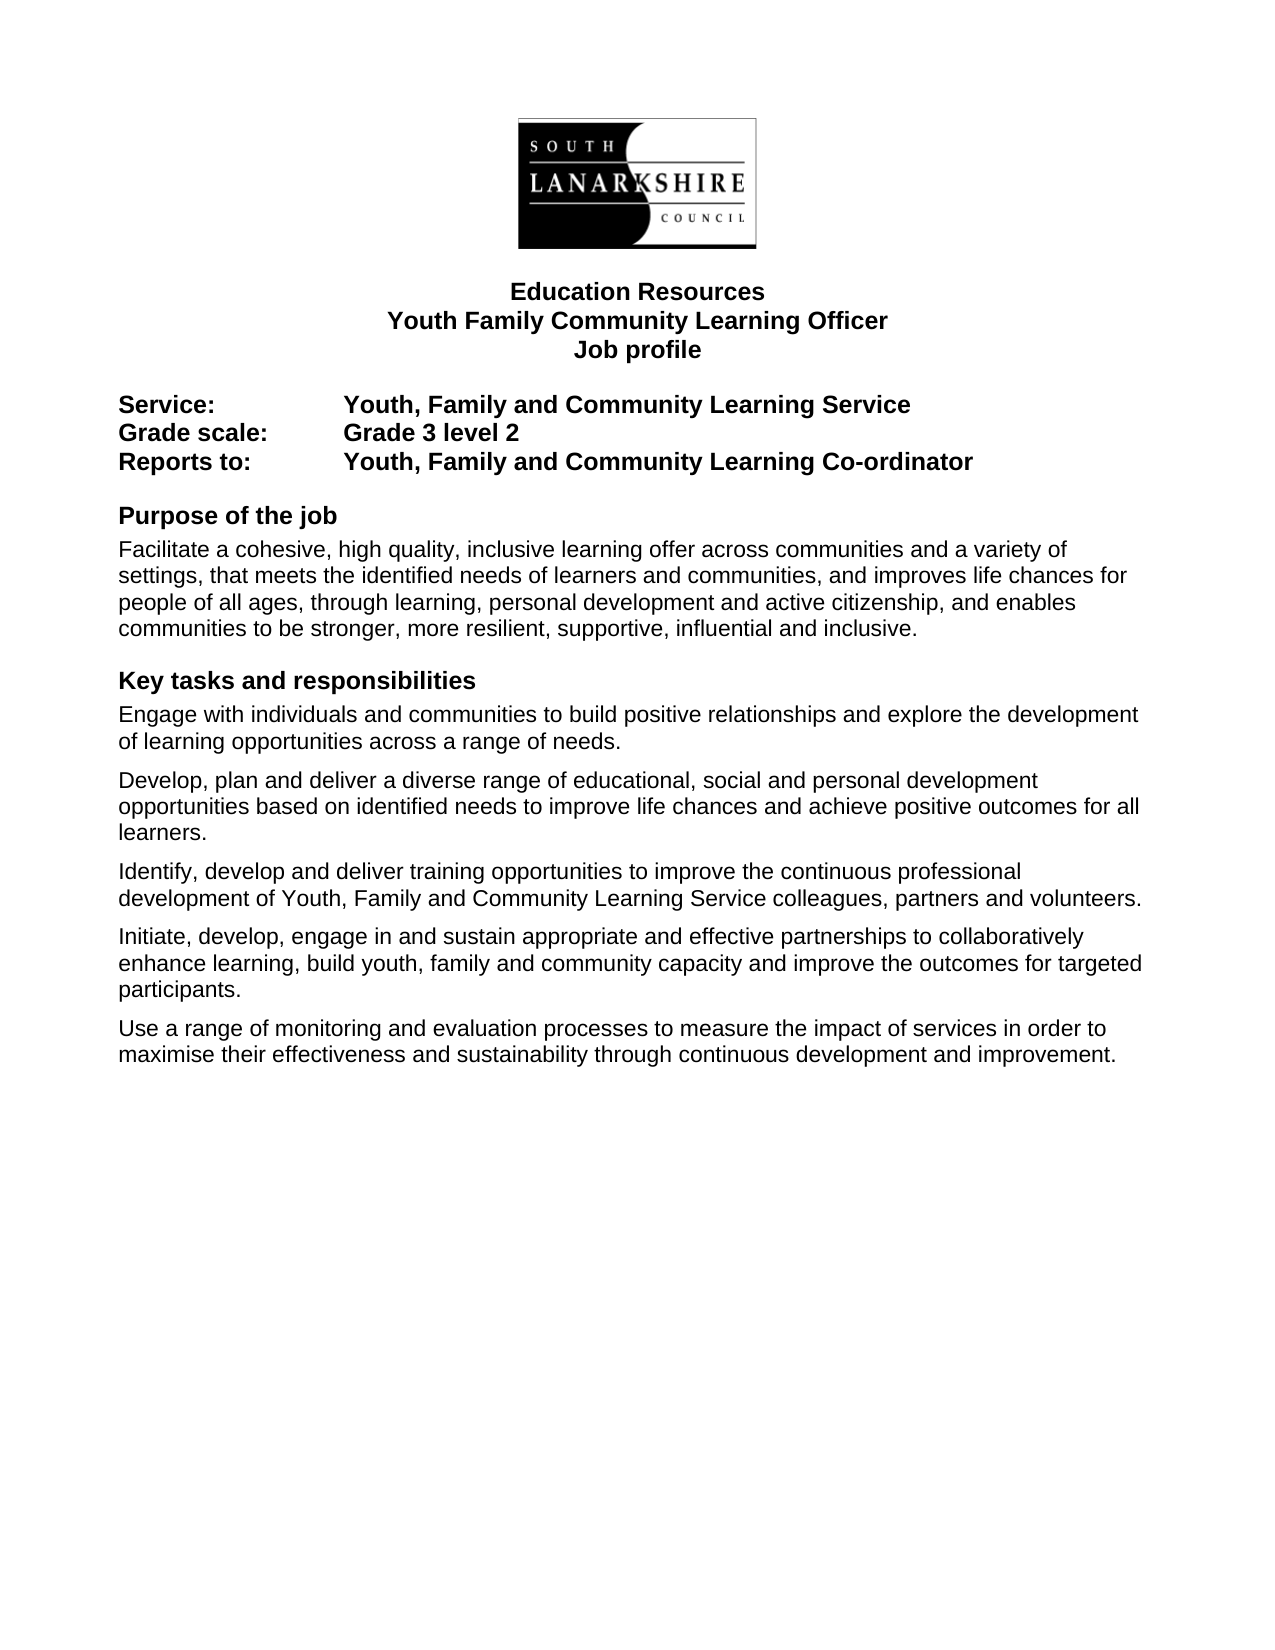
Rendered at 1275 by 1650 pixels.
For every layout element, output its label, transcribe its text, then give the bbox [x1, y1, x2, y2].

text Service: Youth, Family and Community Learning Service [118, 390, 1157, 418]
text Facilitate a cohesive, high quality, inclusive learning offer across communities and a variety of settings, that meets the identified needs of learners and communities, and improves life chances for people of all ages, through learning, personal development and active citizenship, and enables communities to be stronger, more resilient, supportive, influential and inclusive. [118, 536, 1157, 641]
text Use a range of monitoring and evaluation processes to measure the impact of services in order to maximise their effectiveness and sustainability through continuous development and improvement. [118, 1015, 1157, 1068]
text Develop, plan and deliver a diverse range of educational, social and personal development opportunities based on identified needs to improve life chances and achieve positive outcomes for all learners. [118, 767, 1157, 846]
subtitle Key tasks and responsibilities [118, 666, 1157, 695]
text Identify, develop and deliver training opportunities to improve the continuous professional development of Youth, Family and Community Learning Service colleagues, partners and volunteers. [118, 858, 1157, 911]
text Initiate, develop, engage in and sustain appropriate and effective partnerships to collaboratively enhance learning, build youth, family and community capacity and improve the outcomes for targeted participants. [118, 923, 1157, 1002]
subtitle Education Resources Youth Family Community Learning Officer Job profile [118, 277, 1157, 363]
text Reports to: Youth, Family and Community Learning Co-ordinator [118, 447, 1157, 476]
subtitle Purpose of the job [118, 501, 1157, 530]
text Engage with individuals and communities to build positive relationships and explore the development of learning opportunities across a range of needs. [118, 701, 1157, 754]
text Grade scale: Grade 3 level 2 [118, 418, 1157, 447]
